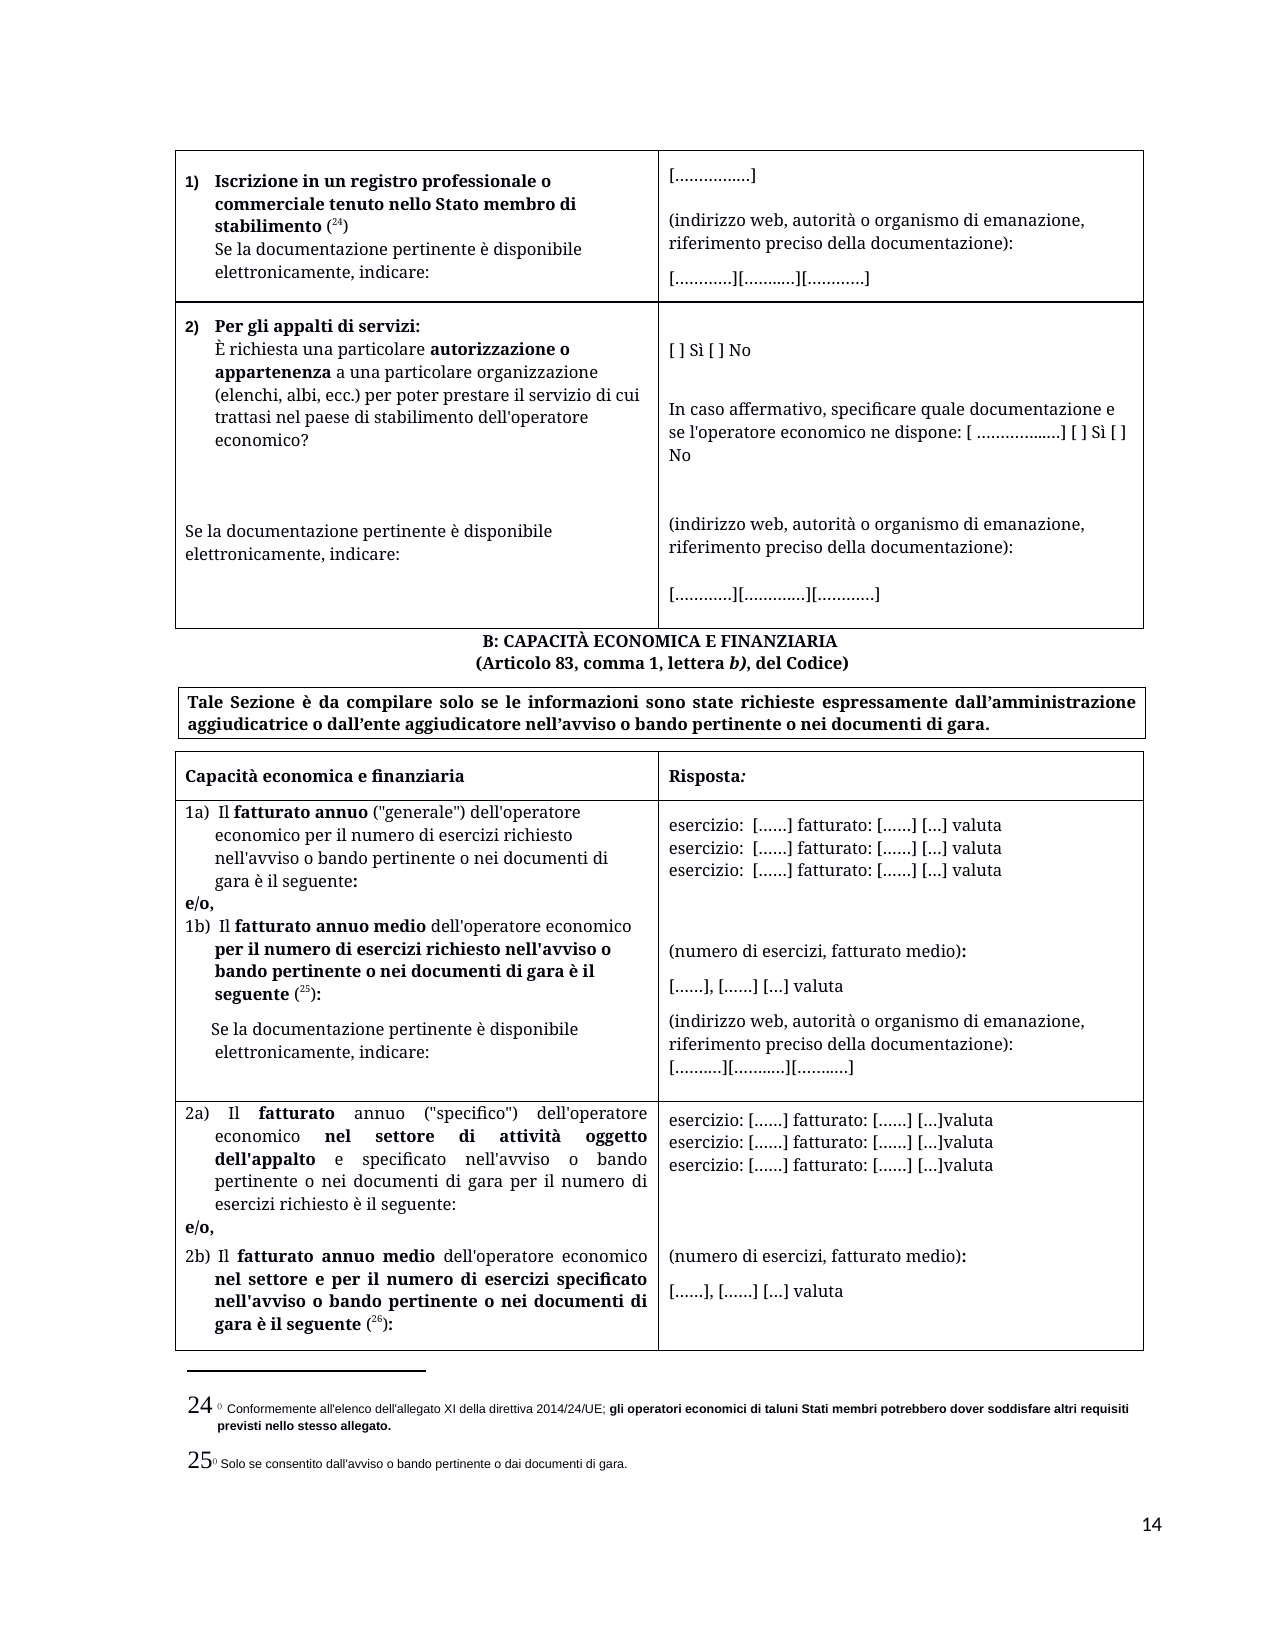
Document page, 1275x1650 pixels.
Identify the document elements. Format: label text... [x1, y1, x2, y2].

table_cell Iscrizione in un registro professionale o commerciale tenuto nello Stato membro di stabilimento () Se la documentazione pertinente è disponibile elettronicamente, indicare: [176, 151, 658, 301]
table_cell 1a) Il fatturato annuo ("generale") dell'operatore economico per il numero di esercizi richiesto nell'avviso o bando pertinente o nei documenti di gara è il seguente: e/o, 1b) Il fatturato annuo medio dell'operatore economico per il numero di esercizi richiesto nell'avviso o bando pertinente o nei documenti di gara è il seguente (): Se la documentazione pertinente è disponibile elettronicamente, indicare: [176, 801, 658, 1101]
table_cell esercizio: [……] fatturato: [……] […]valuta esercizio: [……] fatturato: [……] […]valuta esercizio: [……] fatturato: [……] […]valuta (numero di esercizi, fatturato medio): [……], [……] […] valuta [659, 1102, 1143, 1350]
title B: Capacità economica e finanziaria [187, 629, 1137, 652]
table_cell [………….…] (indirizzo web, autorità o organismo di emanazione, riferimento preciso della documentazione): […………][……..…][…………] [659, 151, 1143, 301]
table_header Risposta: [659, 752, 1143, 800]
table_cell 2a) Il fatturato annuo ("specifico") dell'operatore economico nel settore di attività oggetto dell'appalto e specificato nell'avviso o bando pertinente o nei documenti di gara per il numero di esercizi richiesto è il seguente: e/o, 2b) Il fatturato annuo medio dell'operatore economico nel settore e per il numero di esercizi specificato nell'avviso o bando pertinente o nei documenti di gara è il seguente (): Se la documentazione pertinente è disponibile elettronicamente, indicare: [176, 1102, 658, 1350]
title (Articolo 83, comma 1, lettera b), del Codice) [187, 652, 1137, 674]
table_cell Per gli appalti di servizi: È richiesta una particolare autorizzazione o appartenenza a una particolare organizzazione (elenchi, albi, ecc.) per poter prestare il servizio di cui trattasi nel paese di stabilimento dell'operatore economico? Se la documentazione pertinente è disponibile elettronicamente, indicare: [176, 303, 658, 628]
table_header Capacità economica e finanziaria [176, 752, 658, 800]
text Tale Sezione è da compilare solo se le informazioni sono state richieste espressamente dall’amministrazione aggiudicatrice o dall’ente aggiudicatore nell’avviso o bando pertinente o nei documenti di gara. [179, 688, 1145, 738]
table_cell [ ] Sì [ ] No In caso affermativo, specificare quale documentazione e se l'operatore economico ne dispone: [ …………...…] [ ] Sì [ ] No (indirizzo web, autorità o organismo di emanazione, riferimento preciso della documentazione): […………][……….…][…………] [659, 303, 1143, 628]
table_cell esercizio: [……] fatturato: [……] […] valuta esercizio: [……] fatturato: [……] […] valuta esercizio: [……] fatturato: [……] […] valuta (numero di esercizi, fatturato medio): [……], [……] […] valuta (indirizzo web, autorità o organismo di emanazione, riferimento preciso della documentazione): […….…][……..…][……..…] [659, 801, 1143, 1101]
